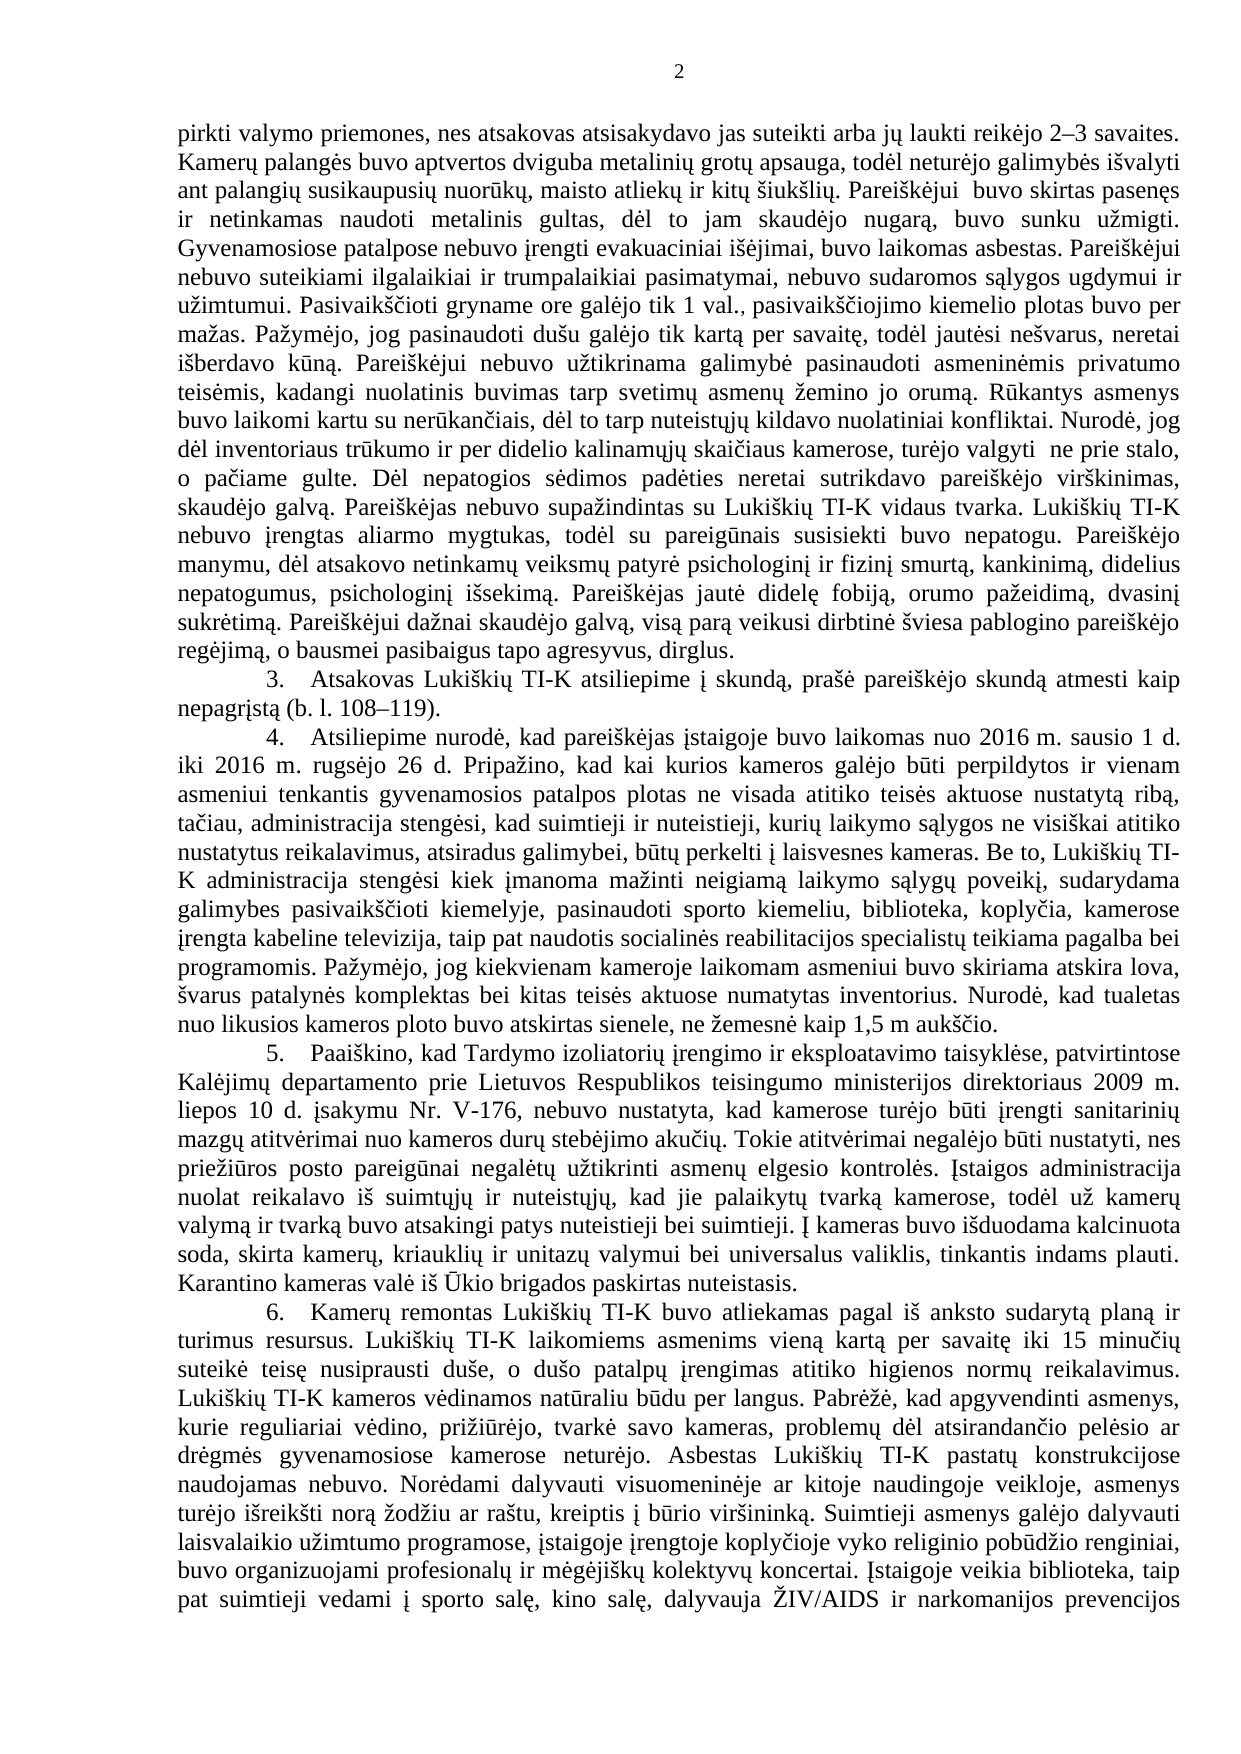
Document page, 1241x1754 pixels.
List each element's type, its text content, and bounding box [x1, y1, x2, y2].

text 5. Paaiškino, kad Tardymo izoliatorių įrengimo ir eksploatavimo taisyklėse, patvirtintose Kalėjimų departamento prie Lietuvos Respublikos teisingumo ministerijos direktoriaus 2009 m. liepos 10 d. įsakymu Nr. V-176, nebuvo nustatyta, kad kamerose turėjo būti įrengti sanitarinių mazgų atitvėrimai nuo kameros durų stebėjimo akučių. Tokie atitvėrimai negalėjo būti nustatyti, nes priežiūros posto pareigūnai negalėtų užtikrinti asmenų elgesio kontrolės. Įstaigos administracija nuolat reikalavo iš suimtųjų ir nuteistųjų, kad jie palaikytų tvarką kamerose, todėl už kamerų valymą ir tvarką buvo atsakingi patys nuteistieji bei suimtieji. Į kameras buvo išduodama kalcinuota soda, skirta kamerų, kriauklių ir unitazų valymui bei universalus valiklis, tinkantis indams plauti. Karantino kameras valė iš Ūkio brigados paskirtas nuteistasis. [177, 1038, 1181, 1297]
text 4. Atsiliepime nurodė, kad pareiškėjas įstaigoje buvo laikomas nuo 2016 m. sausio 1 d. iki 2016 m. rugsėjo 26 d. Pripažino, kad kai kurios kameros galėjo būti perpildytos ir vienam asmeniui tenkantis gyvenamosios patalpos plotas ne visada atitiko teisės aktuose nustatytą ribą, tačiau, administracija stengėsi, kad suimtieji ir nuteistieji, kurių laikymo sąlygos ne visiškai atitiko nustatytus reikalavimus, atsiradus galimybei, būtų perkelti į laisvesnes kameras. Be to, Lukiškių TI-K administracija stengėsi kiek įmanoma mažinti neigiamą laikymo sąlygų poveikį, sudarydama galimybes pasivaikščioti kiemelyje, pasinaudoti sporto kiemeliu, biblioteka, koplyčia, kamerose įrengta kabeline televizija, taip pat naudotis socialinės reabilitacijos specialistų teikiama pagalba bei programomis. Pažymėjo, jog kiekvienam kameroje laikomam asmeniui buvo skiriama atskira lova, švarus patalynės komplektas bei kitas teisės aktuose numatytas inventorius. Nurodė, kad tualetas nuo likusios kameros ploto buvo atskirtas sienele, ne žemesnė kaip 1,5 m aukščio. [177, 722, 1181, 1038]
text 3. Atsakovas Lukiškių TI-K atsiliepime į skundą, prašė pareiškėjo skundą atmesti kaip nepagrįstą (b. l. 108–119). [177, 664, 1181, 722]
text pirkti valymo priemones, nes atsakovas atsisakydavo jas suteikti arba jų laukti reikėjo 2–3 savaites. Kamerų palangės buvo aptvertos dviguba metalinių grotų apsauga, todėl neturėjo galimybės išvalyti ant palangių susikaupusių nuorūkų, maisto atliekų ir kitų šiukšlių. Pareiškėjui buvo skirtas pasenęs ir netinkamas naudoti metalinis gultas, dėl to jam skaudėjo nugarą, buvo sunku užmigti. Gyvenamosiose patalpose nebuvo įrengti evakuaciniai išėjimai, buvo laikomas asbestas. Pareiškėjui nebuvo suteikiami ilgalaikiai ir trumpalaikiai pasimatymai, nebuvo sudaromos sąlygos ugdymui ir užimtumui. Pasivaikščioti gryname ore galėjo tik 1 val., pasivaikščiojimo kiemelio plotas buvo per mažas. Pažymėjo, jog pasinaudoti dušu galėjo tik kartą per savaitę, todėl jautėsi nešvarus, neretai išberdavo kūną. Pareiškėjui nebuvo užtikrinama galimybė pasinaudoti asmeninėmis privatumo teisėmis, kadangi nuolatinis buvimas tarp svetimų asmenų žemino jo orumą. Rūkantys asmenys buvo laikomi kartu su nerūkančiais, dėl to tarp nuteistųjų kildavo nuolatiniai konfliktai. Nurodė, jog dėl inventoriaus trūkumo ir per didelio kalinamųjų skaičiaus kamerose, turėjo valgyti ne prie stalo, o pačiame gulte. Dėl nepatogios sėdimos padėties neretai sutrikdavo pareiškėjo virškinimas, skaudėjo galvą. Pareiškėjas nebuvo supažindintas su Lukiškių TI-K vidaus tvarka. Lukiškių TI-K nebuvo įrengtas aliarmo mygtukas, todėl su pareigūnais susisiekti buvo nepatogu. Pareiškėjo manymu, dėl atsakovo netinkamų veiksmų patyrė psichologinį ir fizinį smurtą, kankinimą, didelius nepatogumus, psichologinį išsekimą. Pareiškėjas jautė didelę fobiją, orumo pažeidimą, dvasinį sukrėtimą. Pareiškėjui dažnai skaudėjo galvą, visą parą veikusi dirbtinė šviesa pablogino pareiškėjo regėjimą, o bausmei pasibaigus tapo agresyvus, dirglus. [177, 118, 1181, 664]
text 6. Kamerų remontas Lukiškių TI-K buvo atliekamas pagal iš anksto sudarytą planą ir turimus resursus. Lukiškių TI-K laikomiems asmenims vieną kartą per savaitę iki 15 minučių suteikė teisę nusiprausti duše, o dušo patalpų įrengimas atitiko higienos normų reikalavimus. Lukiškių TI-K kameros vėdinamos natūraliu būdu per langus. Pabrėžė, kad apgyvendinti asmenys, kurie reguliariai vėdino, prižiūrėjo, tvarkė savo kameras, problemų dėl atsirandančio pelėsio ar drėgmės gyvenamosiose kamerose neturėjo. Asbestas Lukiškių TI-K pastatų konstrukcijose naudojamas nebuvo. Norėdami dalyvauti visuomeninėje ar kitoje naudingoje veikloje, asmenys turėjo išreikšti norą žodžiu ar raštu, kreiptis į būrio viršininką. Suimtieji asmenys galėjo dalyvauti laisvalaikio užimtumo programose, įstaigoje įrengtoje koplyčioje vyko religinio pobūdžio renginiai, buvo organizuojami profesionalų ir mėgėjiškų kolektyvų koncertai. Įstaigoje veikia biblioteka, taip pat suimtieji vedami į sporto salę, kino salę, dalyvauja ŽIV/AIDS ir narkomanijos prevencijos [177, 1297, 1181, 1613]
